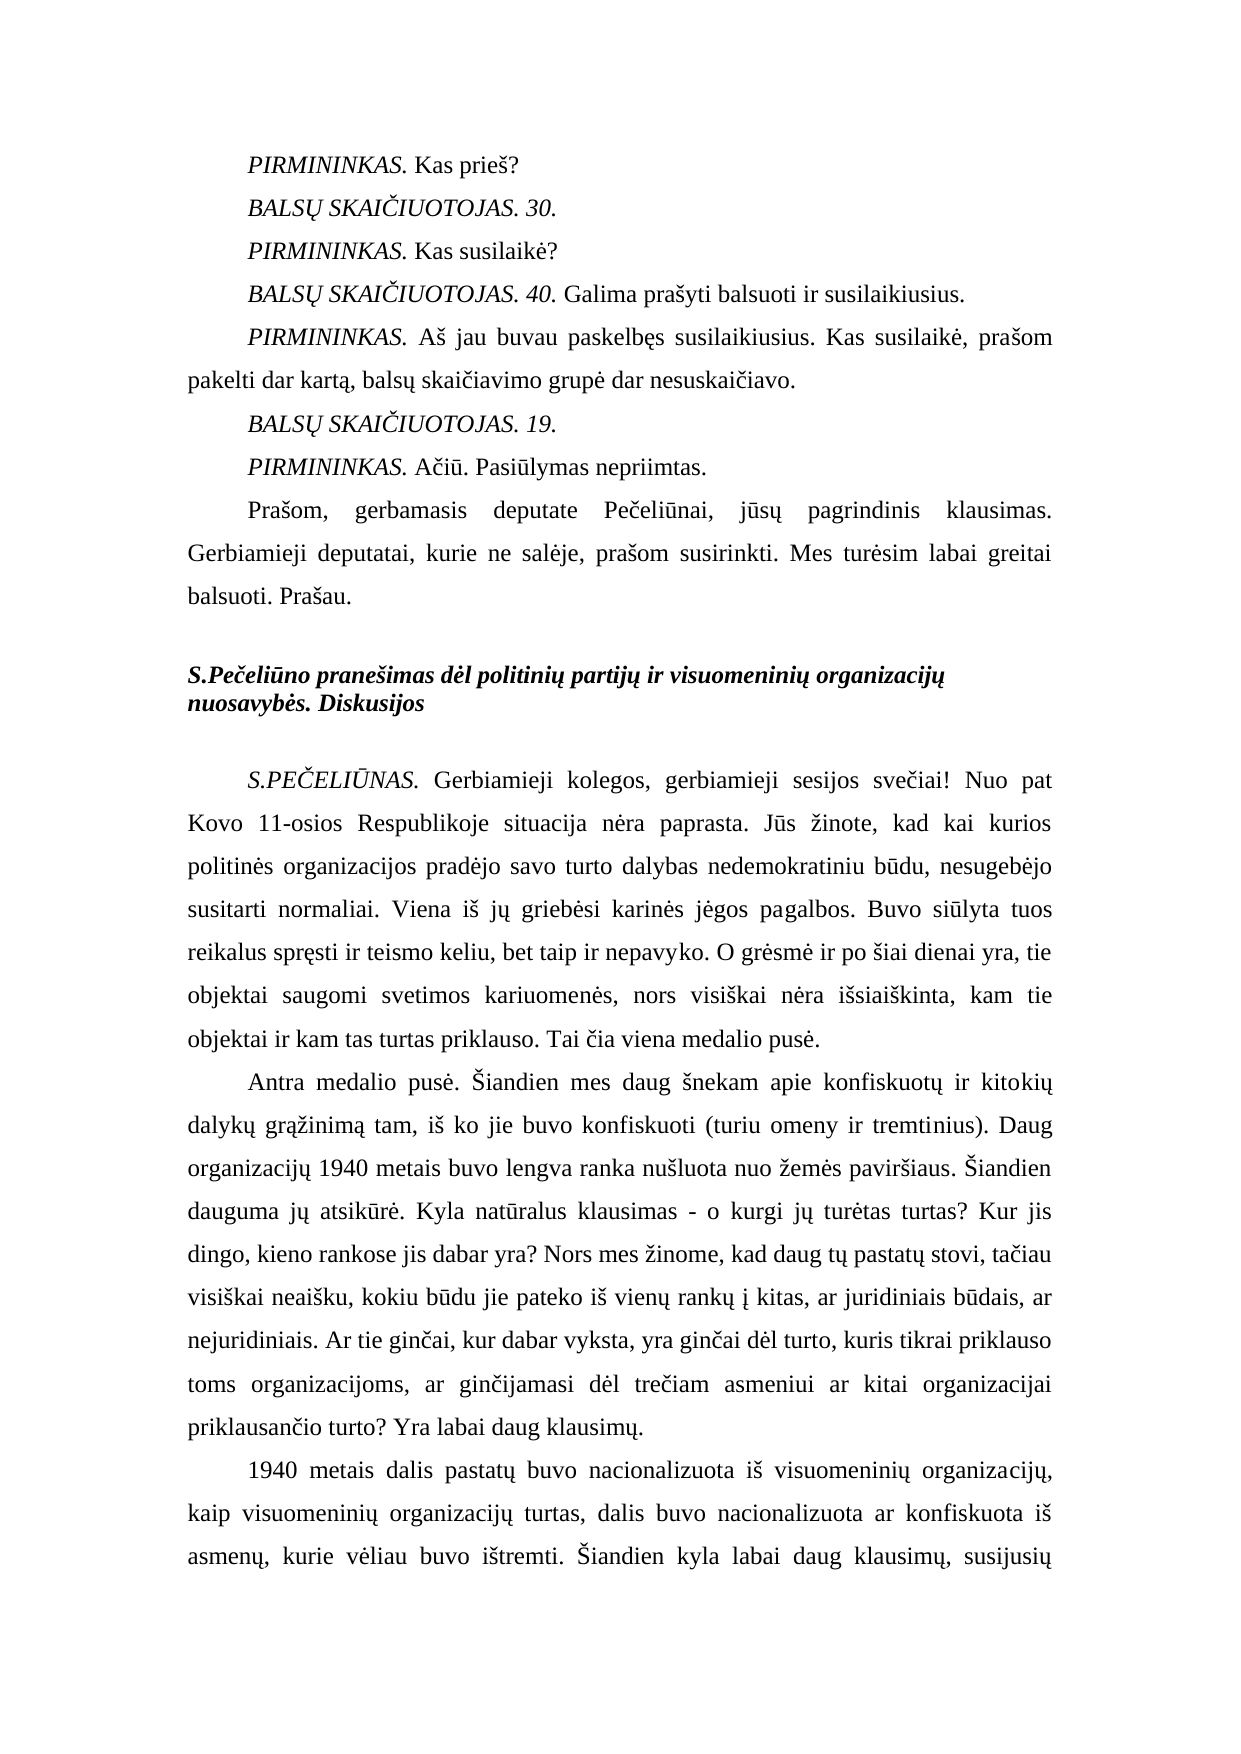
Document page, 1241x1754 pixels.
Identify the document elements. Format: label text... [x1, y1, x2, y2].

text BALSŲ SKAIČIUOTOJAS. 30. [187, 193, 1053, 222]
text PIRMININKAS. Kas susilaikė? [187, 236, 1053, 265]
text PIRMININKAS. Aš jau buvau paskelbęs susilaikiusius. Kas susilaikė, pra­šom pakelti dar kartą, balsų skaičiavimo grupė dar nesuskaičiavo. [187, 322, 1053, 394]
text PIRMININKAS. Ačiū. Pasiūlymas nepriimtas. [187, 452, 1053, 481]
text S.PEČELIŪNAS. Gerbiamieji kolegos, gerbiamieji sesijos svečiai! Nuo pat Kovo 11-osios Respublikoje situacija nėra paprasta. Jūs žinote, kad kai kurios politinės organizacijos pradėjo savo turto dalybas nedemokratiniu būdu, nesugebėjo susitarti normaliai. Viena iš jų griebėsi karinės jėgos pa­galbos. Buvo siūlyta tuos reikalus spręsti ir teismo keliu, bet taip ir nepavy­ko. O grėsmė ir po šiai dienai yra, tie objektai saugomi svetimos kariuome­nės, nors visiškai nėra išsiaiškinta, kam tie objektai ir kam tas turtas priklau­so. Tai čia viena medalio pusė. [187, 765, 1053, 1052]
text BALSŲ SKAIČIUOTOJAS. 40. Galima prašyti balsuoti ir susilaikiusius. [187, 279, 1053, 308]
text PIRMININKAS. Kas prieš? [187, 150, 1053, 179]
text Prašom, gerbamasis deputate Pečeliūnai, jūsų pagrindinis klausimas. Gerbiamieji deputatai, kurie ne salėje, prašom susirinkti. Mes turėsim labai greitai balsuoti. Prašau. [187, 495, 1053, 610]
subtitle S.Pečeliūno pranešimas dėl politinių partijų ir visuomeninių organizacijų nuosavybės. Diskusijos [187, 660, 1053, 717]
text Antra medalio pusė. Šiandien mes daug šnekam apie konfiskuotų ir kito­kių dalykų grąžinimą tam, iš ko jie buvo konfiskuoti (turiu omeny ir tremti­nius). Daug organizacijų 1940 metais buvo lengva ranka nušluota nuo žemės paviršiaus. Šiandien dauguma jų atsikūrė. Kyla natūralus klausimas - o kurgi jų turėtas turtas? Kur jis dingo, kieno rankose jis dabar yra? Nors mes žinome, kad daug tų pastatų stovi, tačiau visiškai neaišku, kokiu būdu jie pateko iš vienų rankų į kitas, ar juridiniais būdais, ar nejuridiniais. Ar tie ginčai, kur dabar vyksta, yra ginčai dėl turto, kuris tikrai priklauso toms organizacijoms, ar ginčijamasi dėl trečiam asmeniui ar kitai organizacijai priklausančio turto? Yra labai daug klausimų. [187, 1067, 1053, 1441]
text 1940 metais dalis pastatų buvo nacionalizuota iš visuomeninių organiza­cijų, kaip visuomeninių organizacijų turtas, dalis buvo nacionalizuota ar konfiskuota iš asmenų, kurie vėliau buvo ištremti. Šiandien kyla labai daug klausimų, susijusių [187, 1455, 1053, 1570]
text BALSŲ SKAIČIUOTOJAS. 19. [187, 409, 1053, 437]
